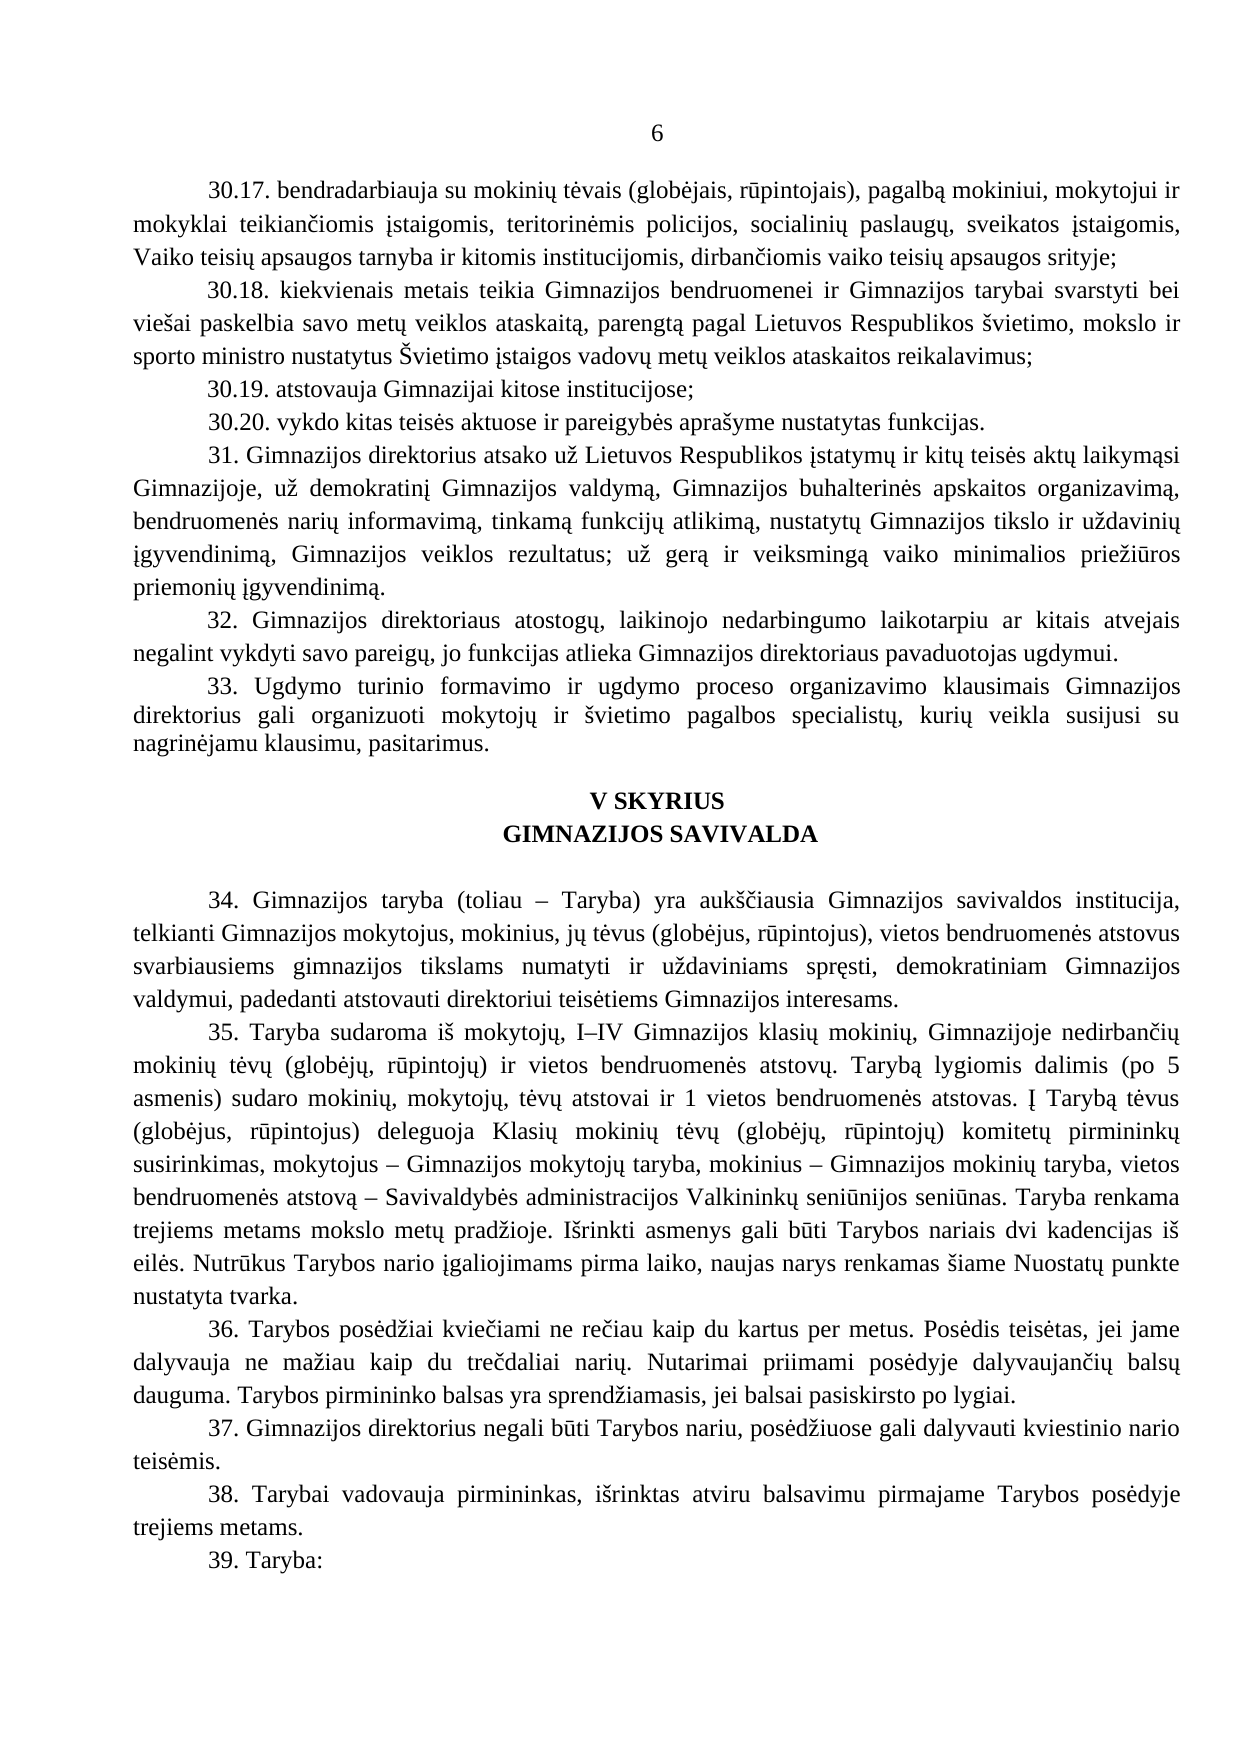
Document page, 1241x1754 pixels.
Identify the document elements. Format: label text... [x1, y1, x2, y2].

text 30.19. atstovauja Gimnazijai kitose institucijose; [133, 374, 1181, 402]
text 35. Taryba sudaroma iš mokytojų, I–IV Gimnazijos klasių mokinių, Gimnazijoje nedirbančių mokinių tėvų (globėjų, rūpintojų) ir vietos bendruomenės atstovų. Tarybą lygiomis dalimis (po 5 asmenis) sudaro mokinių, mokytojų, tėvų atstovai ir 1 vietos bendruomenės atstovas. Į Tarybą tėvus (globėjus, rūpintojus) deleguoja Klasių mokinių tėvų (globėjų, rūpintojų) komitetų pirmininkų susirinkimas, mokytojus – Gimnazijos mokytojų taryba, mokinius – Gimnazijos mokinių taryba, vietos bendruomenės atstovą – Savivaldybės administracijos Valkininkų seniūnijos seniūnas. Taryba renkama trejiems metams mokslo metų pradžioje. Išrinkti asmenys gali būti Tarybos nariais dvi kadencijas iš eilės. Nutrūkus Tarybos nario įgaliojimams pirma laiko, naujas narys renkamas šiame Nuostatų punkte nustatyta tvarka. [133, 1017, 1181, 1310]
text 30.18. kiekvienais metais teikia Gimnazijos bendruomenei ir Gimnazijos tarybai svarstyti bei viešai paskelbia savo metų veiklos ataskaitą, parengtą pagal Lietuvos Respublikos švietimo, mokslo ir sporto ministro nustatytus Švietimo įstaigos vadovų metų veiklos ataskaitos reikalavimus; [133, 275, 1181, 369]
text V SKYRIUS [133, 786, 1181, 815]
text 39. Taryba: [133, 1545, 1181, 1574]
text 33. Ugdymo turinio formavimo ir ugdymo proceso organizavimo klausimais Gimnazijos direktorius gali organizuoti mokytojų ir švietimo pagalbos specialistų, kurių veikla susijusi su nagrinėjamu klausimu, pasitarimus. [133, 671, 1181, 757]
text 30.20. vykdo kitas teisės aktuose ir pareigybės aprašyme nustatytas funkcijas. [133, 407, 1181, 436]
text 32. Gimnazijos direktoriaus atostogų, laikinojo nedarbingumo laikotarpiu ar kitais atvejais negalint vykdyti savo pareigų, jo funkcijas atlieka Gimnazijos direktoriaus pavaduotojas ugdymui. [133, 605, 1181, 667]
text 31. Gimnazijos direktorius atsako už Lietuvos Respublikos įstatymų ir kitų teisės aktų laikymąsi Gimnazijoje, už demokratinį Gimnazijos valdymą, Gimnazijos buhalterinės apskaitos organizavimą, bendruomenės narių informavimą, tinkamą funkcijų atlikimą, nustatytų Gimnazijos tikslo ir uždavinių įgyvendinimą, Gimnazijos veiklos rezultatus; už gerą ir veiksmingą vaiko minimalios priežiūros priemonių įgyvendinimą. [133, 440, 1181, 601]
text GIMNAZIJOS SAVIVALDA [133, 819, 1181, 848]
text 34. Gimnazijos taryba (toliau – Taryba) yra aukščiausia Gimnazijos savivaldos institucija, telkianti Gimnazijos mokytojus, mokinius, jų tėvus (globėjus, rūpintojus), vietos bendruomenės atstovus svarbiausiems gimnazijos tikslams numatyti ir uždaviniams spręsti, demokratiniam Gimnazijos valdymui, padedanti atstovauti direktoriui teisėtiems Gimnazijos interesams. [133, 885, 1181, 1013]
text 30.17. bendradarbiauja su mokinių tėvais (globėjais, rūpintojais), pagalbą mokiniui, mokytojui ir mokyklai teikiančiomis įstaigomis, teritorinėmis policijos, socialinių paslaugų, sveikatos įstaigomis, Vaiko teisių apsaugos tarnyba ir kitomis institucijomis, dirbančiomis vaiko teisių apsaugos srityje; [133, 176, 1181, 270]
text 38. Tarybai vadovauja pirmininkas, išrinktas atviru balsavimu pirmajame Tarybos posėdyje trejiems metams. [133, 1479, 1181, 1541]
text 36. Tarybos posėdžiai kviečiami ne rečiau kaip du kartus per metus. Posėdis teisėtas, jei jame dalyvauja ne mažiau kaip du trečdaliai narių. Nutarimai priimami posėdyje dalyvaujančių balsų dauguma. Tarybos pirmininko balsas yra sprendžiamasis, jei balsai pasiskirsto po lygiai. [133, 1314, 1181, 1409]
text 37. Gimnazijos direktorius negali būti Tarybos nariu, posėdžiuose gali dalyvauti kviestinio nario teisėmis. [133, 1413, 1181, 1475]
